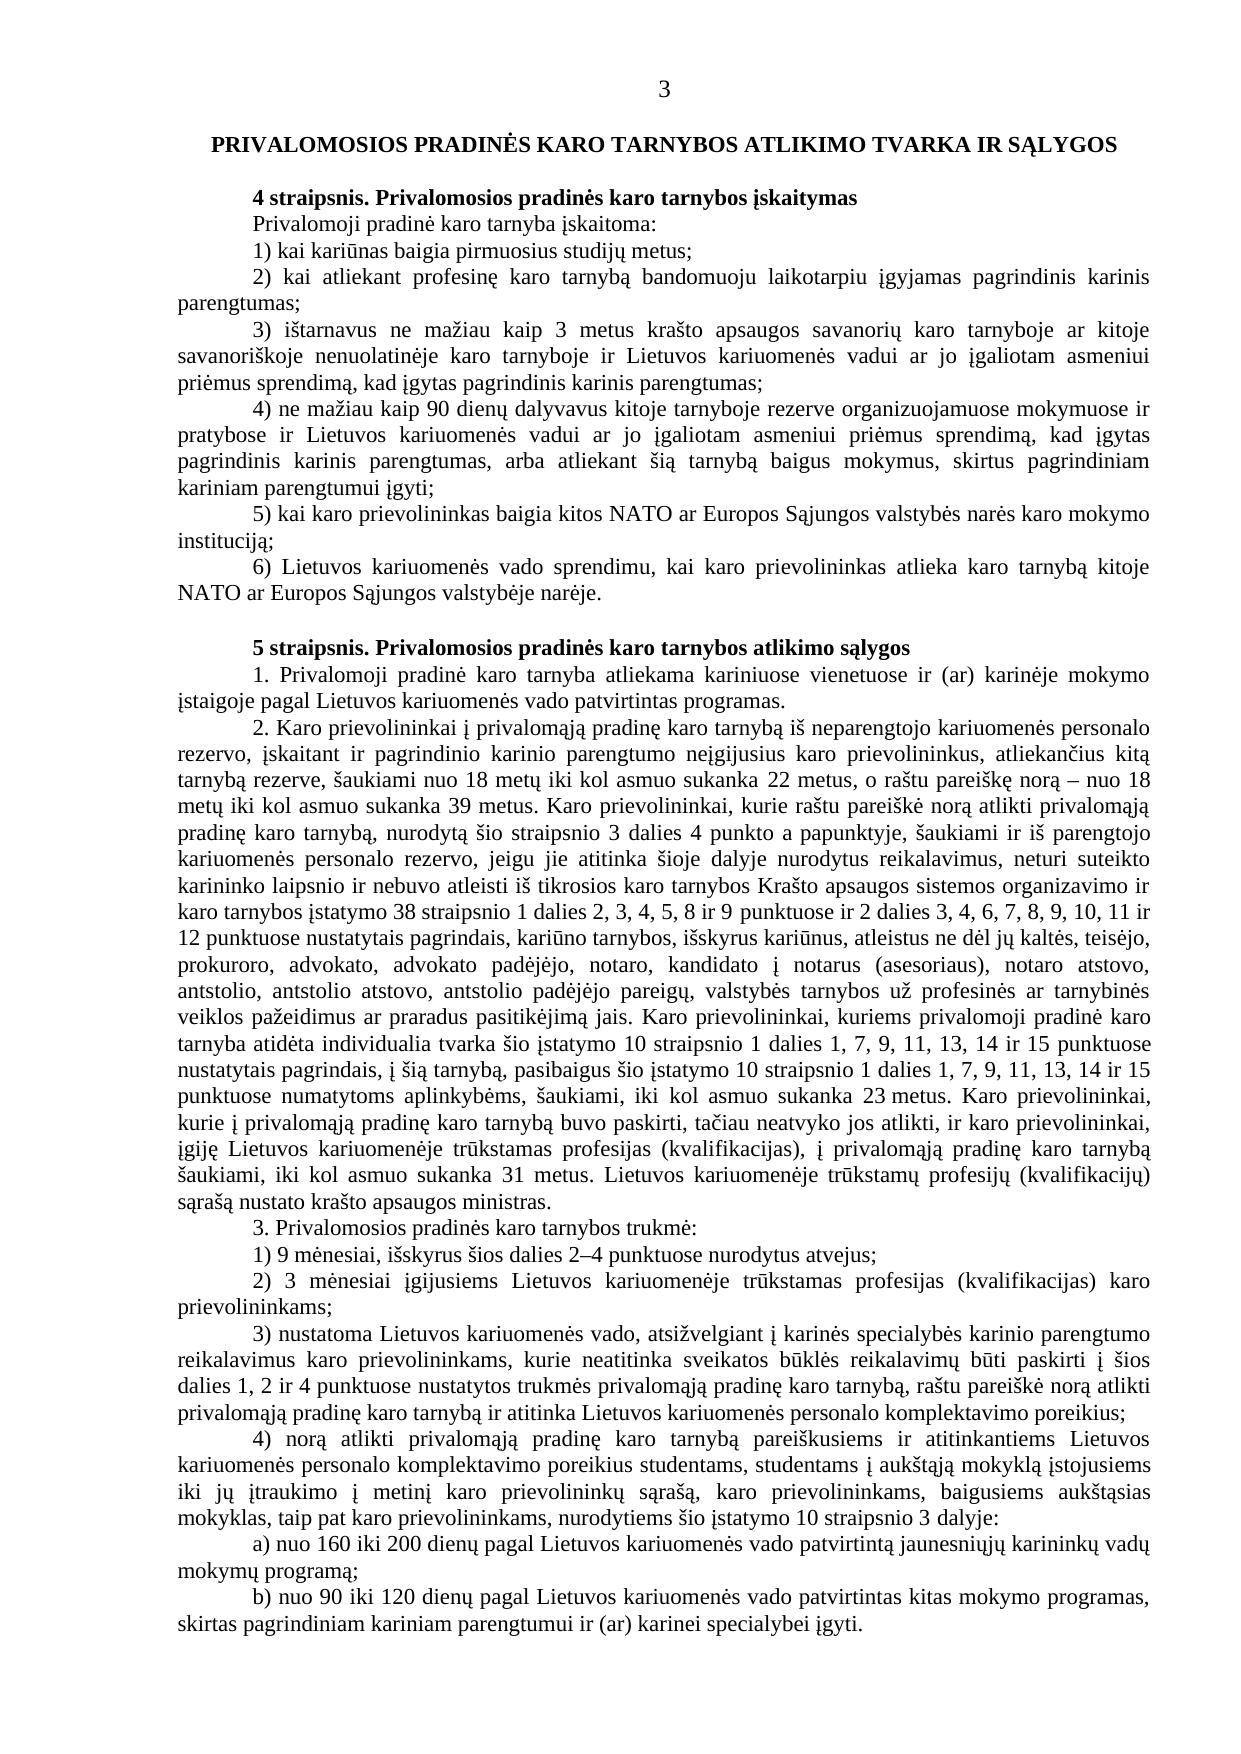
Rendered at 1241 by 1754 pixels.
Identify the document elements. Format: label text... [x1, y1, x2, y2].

text 4 straipsnis. Privalomosios pradinės karo tarnybos įskaitymas [177, 184, 1152, 210]
text 3. Privalomosios pradinės karo tarnybos trukmė: [177, 1214, 1152, 1241]
text 1) 9 mėnesiai, išskyrus šios dalies 2–4 punktuose nurodytus atvejus; [177, 1241, 1152, 1267]
text 5 straipsnis. Privalomosios pradinės karo tarnybos atlikimo sąlygos [177, 634, 1152, 661]
text 1) kai kariūnas baigia pirmuosius studijų metus; [177, 237, 1152, 263]
text 2. Karo prievolininkai į privalomąją pradinę karo tarnybą iš neparengtojo kariuomenės personalo rezervo, įskaitant ir pagrindinio karinio parengtumo neįgijusius karo prievolininkus, atliekančius kitą tarnybą rezerve, šaukiami nuo 18 metų iki kol asmuo sukanka 22 metus, o raštu pareiškę norą – nuo 18 metų iki kol asmuo sukanka 39 metus. Karo prievolininkai, kurie raštu pareiškė norą atlikti privalomąją pradinę karo tarnybą, nurodytą šio straipsnio 3 dalies 4 punkto a papunktyje, šaukiami ir iš parengtojo kariuomenės personalo rezervo, jeigu jie atitinka šioje dalyje nurodytus reikalavimus, neturi suteikto karininko laipsnio ir nebuvo atleisti iš tikrosios karo tarnybos Krašto apsaugos sistemos organizavimo ir karo tarnybos įstatymo 38 straipsnio 1 dalies 2, 3, 4, 5, 8 ir 9 punktuose ir 2 dalies 3, 4, 6, 7, 8, 9, 10, 11 ir 12 punktuose nustatytais pagrindais, kariūno tarnybos, išskyrus kariūnus, atleistus ne dėl jų kaltės, teisėjo, prokuroro, advokato, advokato padėjėjo, notaro, kandidato į notarus (asesoriaus), notaro atstovo, antstolio, antstolio atstovo, antstolio padėjėjo pareigų, valstybės tarnybos už profesinės ar tarnybinės veiklos pažeidimus ar praradus pasitikėjimą jais. Karo prievolininkai, kuriems privalomoji pradinė karo tarnyba atidėta individualia tvarka šio įstatymo 10 straipsnio 1 dalies 1, 7, 9, 11, 13, 14 ir 15 punktuose nustatytais pagrindais, į šią tarnybą, pasibaigus šio įstatymo 10 straipsnio 1 dalies 1, 7, 9, 11, 13, 14 ir 15 punktuose numatytoms aplinkybėms, šaukiami, iki kol asmuo sukanka 23 metus. Karo prievolininkai, kurie į privalomąją pradinę karo tarnybą buvo paskirti, tačiau neatvyko jos atlikti, ir karo prievolininkai, įgiję Lietuvos kariuomenėje trūkstamas profesijas (kvalifikacijas), į privalomąją pradinę karo tarnybą šaukiami, iki kol asmuo sukanka 31 metus. Lietuvos kariuomenėje trūkstamų profesijų (kvalifikacijų) sąrašą nustato krašto apsaugos ministras. [177, 713, 1152, 1214]
text 2) 3 mėnesiai įgijusiems Lietuvos kariuomenėje trūkstamas profesijas (kvalifikacijas) karo prievolininkams; [177, 1267, 1152, 1320]
text 3) ištarnavus ne mažiau kaip 3 metus krašto apsaugos savanorių karo tarnyboje ar kitoje savanoriškoje nenuolatinėje karo tarnyboje ir Lietuvos kariuomenės vadui ar jo įgaliotam asmeniui priėmus sprendimą, kad įgytas pagrindinis karinis parengtumas; [177, 316, 1152, 395]
text 6) Lietuvos kariuomenės vado sprendimu, kai karo prievolininkas atlieka karo tarnybą kitoje NATO ar Europos Sąjungos valstybėje narėje. [177, 553, 1152, 606]
text 3) nustatoma Lietuvos kariuomenės vado, atsižvelgiant į karinės specialybės karinio parengtumo reikalavimus karo prievolininkams, kurie neatitinka sveikatos būklės reikalavimų būti paskirti į šios dalies 1, 2 ir 4 punktuose nustatytos trukmės privalomąją pradinę karo tarnybą, raštu pareiškė norą atlikti privalomąją pradinę karo tarnybą ir atitinka Lietuvos kariuomenės personalo komplektavimo poreikius; [177, 1320, 1152, 1425]
text b) nuo 90 iki 120 dienų pagal Lietuvos kariuomenės vado patvirtintas kitas mokymo programas, skirtas pagrindiniam kariniam parengtumui ir (ar) karinei specialybei įgyti. [177, 1583, 1152, 1636]
text 4) norą atlikti privalomąją pradinę karo tarnybą pareiškusiems ir atitinkantiems Lietuvos kariuomenės personalo komplektavimo poreikius studentams, studentams į aukštąją mokyklą įstojusiems iki jų įtraukimo į metinį karo prievolininkų sąrašą, karo prievolininkams, baigusiems aukštąsias mokyklas, taip pat karo prievolininkams, nurodytiems šio įstatymo 10 straipsnio 3 dalyje: [177, 1425, 1152, 1531]
text a) nuo 160 iki 200 dienų pagal Lietuvos kariuomenės vado patvirtintą jaunesniųjų karininkų vadų mokymų programą; [177, 1531, 1152, 1583]
text 2) kai atliekant profesinę karo tarnybą bandomuoju laikotarpiu įgyjamas pagrindinis karinis parengtumas; [177, 263, 1152, 316]
text PRIVALOMOSIOS PRADINĖS KARO TARNYBOS ATLIKIMO TVARKA IR SĄLYGOS [177, 131, 1152, 158]
text 4) ne mažiau kaip 90 dienų dalyvavus kitoje tarnyboje rezerve organizuojamuose mokymuose ir pratybose ir Lietuvos kariuomenės vadui ar jo įgaliotam asmeniui priėmus sprendimą, kad įgytas pagrindinis karinis parengtumas, arba atliekant šią tarnybą baigus mokymus, skirtus pagrindiniam kariniam parengtumui įgyti; [177, 395, 1152, 500]
text 1. Privalomoji pradinė karo tarnyba atliekama kariniuose vienetuose ir (ar) karinėje mokymo įstaigoje pagal Lietuvos kariuomenės vado patvirtintas programas. [177, 661, 1152, 713]
text 5) kai karo prievolininkas baigia kitos NATO ar Europos Sąjungos valstybės narės karo mokymo instituciją; [177, 500, 1152, 553]
text Privalomoji pradinė karo tarnyba įskaitoma: [177, 210, 1152, 237]
